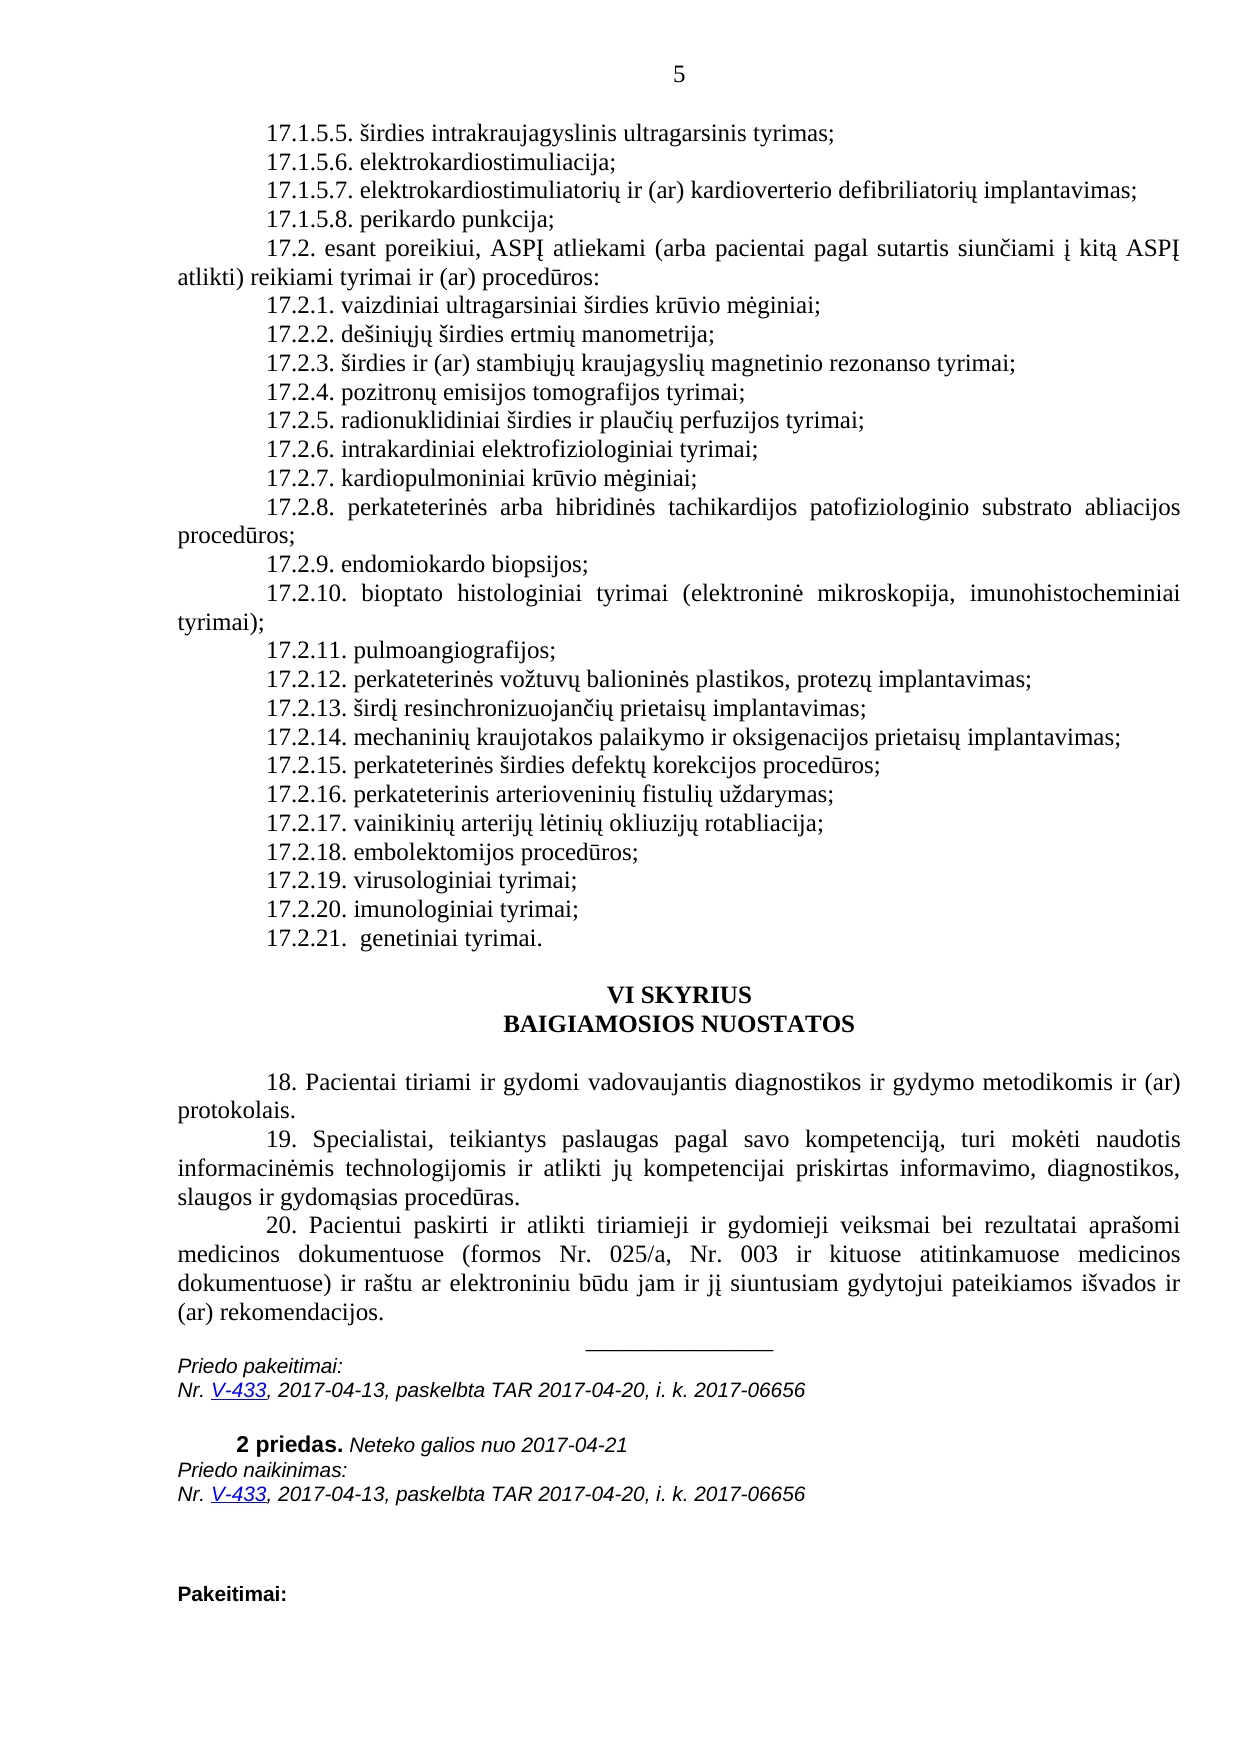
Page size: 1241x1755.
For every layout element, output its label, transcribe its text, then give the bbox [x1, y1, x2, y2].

text 17.2.13. širdį resinchronizuojančių prietaisų implantavimas; [177, 693, 1181, 722]
text 17.2.9. endomiokardo biopsijos; [177, 549, 1181, 578]
text 17.2.5. radionuklidiniai širdies ir plaučių perfuzijos tyrimai; [177, 406, 1181, 434]
text 2 priedas. Neteko galios nuo 2017-04-21 [177, 1431, 1181, 1457]
text 17.2.8. perkateterinės arba hibridinės tachikardijos patofiziologinio substrato abliacijos procedūros; [177, 492, 1181, 549]
text BAIGIAMOSIOS NUOSTATOS [177, 1009, 1181, 1038]
text Pakeitimai: [177, 1582, 1181, 1606]
text 17.1.5.5. širdies intrakraujagyslinis ultragarsinis tyrimas; [177, 118, 1181, 147]
text VI SKYRIUS [177, 981, 1181, 1009]
text Nr. V-433, 2017-04-13, paskelbta TAR 2017-04-20, i. k. 2017-06656 [177, 1378, 1181, 1402]
text 17.2.6. intrakardiniai elektrofiziologiniai tyrimai; [177, 434, 1181, 463]
text 17.2.10. bioptato histologiniai tyrimai (elektroninė mikroskopija, imunohistocheminiai tyrimai); [177, 578, 1181, 636]
text 17.1.5.7. elektrokardiostimuliatorių ir (ar) kardioverterio defibriliatorių implantavimas; [177, 176, 1181, 204]
text 18. Pacientai tiriami ir gydomi vadovaujantis diagnostikos ir gydymo metodikomis ir (ar) protokolais. [177, 1067, 1181, 1124]
text 17.2.17. vainikinių arterijų lėtinių okliuzijų rotabliacija; [177, 808, 1181, 837]
text 20. Pacientui paskirti ir atlikti tiriamieji ir gydomieji veiksmai bei rezultatai aprašomi medicinos dokumentuose (formos Nr. 025/a, Nr. 003 ir kituose atitinkamuose medicinos dokumentuose) ir raštu ar elektroniniu būdu jam ir jį siuntusiam gydytojui pateikiamos išvados ir (ar) rekomendacijos. [177, 1211, 1181, 1326]
text 17.2.1. vaizdiniai ultragarsiniai širdies krūvio mėginiai; [177, 291, 1181, 319]
text 17.2.18. embolektomijos procedūros; [177, 837, 1181, 866]
text 17.2.3. širdies ir (ar) stambiųjų kraujagyslių magnetinio rezonanso tyrimai; [177, 348, 1181, 377]
text 17.2.15. perkateterinės širdies defektų korekcijos procedūros; [177, 751, 1181, 779]
text 17.2.2. dešiniųjų širdies ertmių manometrija; [177, 319, 1181, 348]
text 17.2. esant poreikiui, ASPĮ atliekami (arba pacientai pagal sutartis siunčiami į kitą ASPĮ atlikti) reikiami tyrimai ir (ar) procedūros: [177, 233, 1181, 291]
text 17.2.14. mechaninių kraujotakos palaikymo ir oksigenacijos prietaisų implantavimas; [177, 722, 1181, 751]
text 17.1.5.6. elektrokardiostimuliacija; [177, 147, 1181, 176]
text Priedo naikinimas: [177, 1457, 1181, 1481]
text 17.2.20. imunologiniai tyrimai; [177, 894, 1181, 923]
text 17.2.21. genetiniai tyrimai. [177, 923, 1181, 952]
text 17.2.12. perkateterinės vožtuvų balioninės plastikos, protezų implantavimas; [177, 664, 1181, 693]
text 19. Specialistai, teikiantys paslaugas pagal savo kompetenciją, turi mokėti naudotis informacinėmis technologijomis ir atlikti jų kompetencijai priskirtas informavimo, diagnostikos, slaugos ir gydomąsias procedūras. [177, 1124, 1181, 1211]
text 17.2.16. perkateterinis arterioveninių fistulių uždarymas; [177, 779, 1181, 808]
text Nr. V-433, 2017-04-13, paskelbta TAR 2017-04-20, i. k. 2017-06656 [177, 1481, 1181, 1505]
text 17.2.7. kardiopulmoniniai krūvio mėginiai; [177, 463, 1181, 492]
text 17.1.5.8. perikardo punkcija; [177, 204, 1181, 233]
text 17.2.11. pulmoangiografijos; [177, 636, 1181, 664]
text Priedo pakeitimai: [177, 1354, 1181, 1378]
text _______________ [177, 1326, 1181, 1354]
text 17.2.19. virusologiniai tyrimai; [177, 866, 1181, 894]
text 17.2.4. pozitronų emisijos tomografijos tyrimai; [177, 377, 1181, 406]
